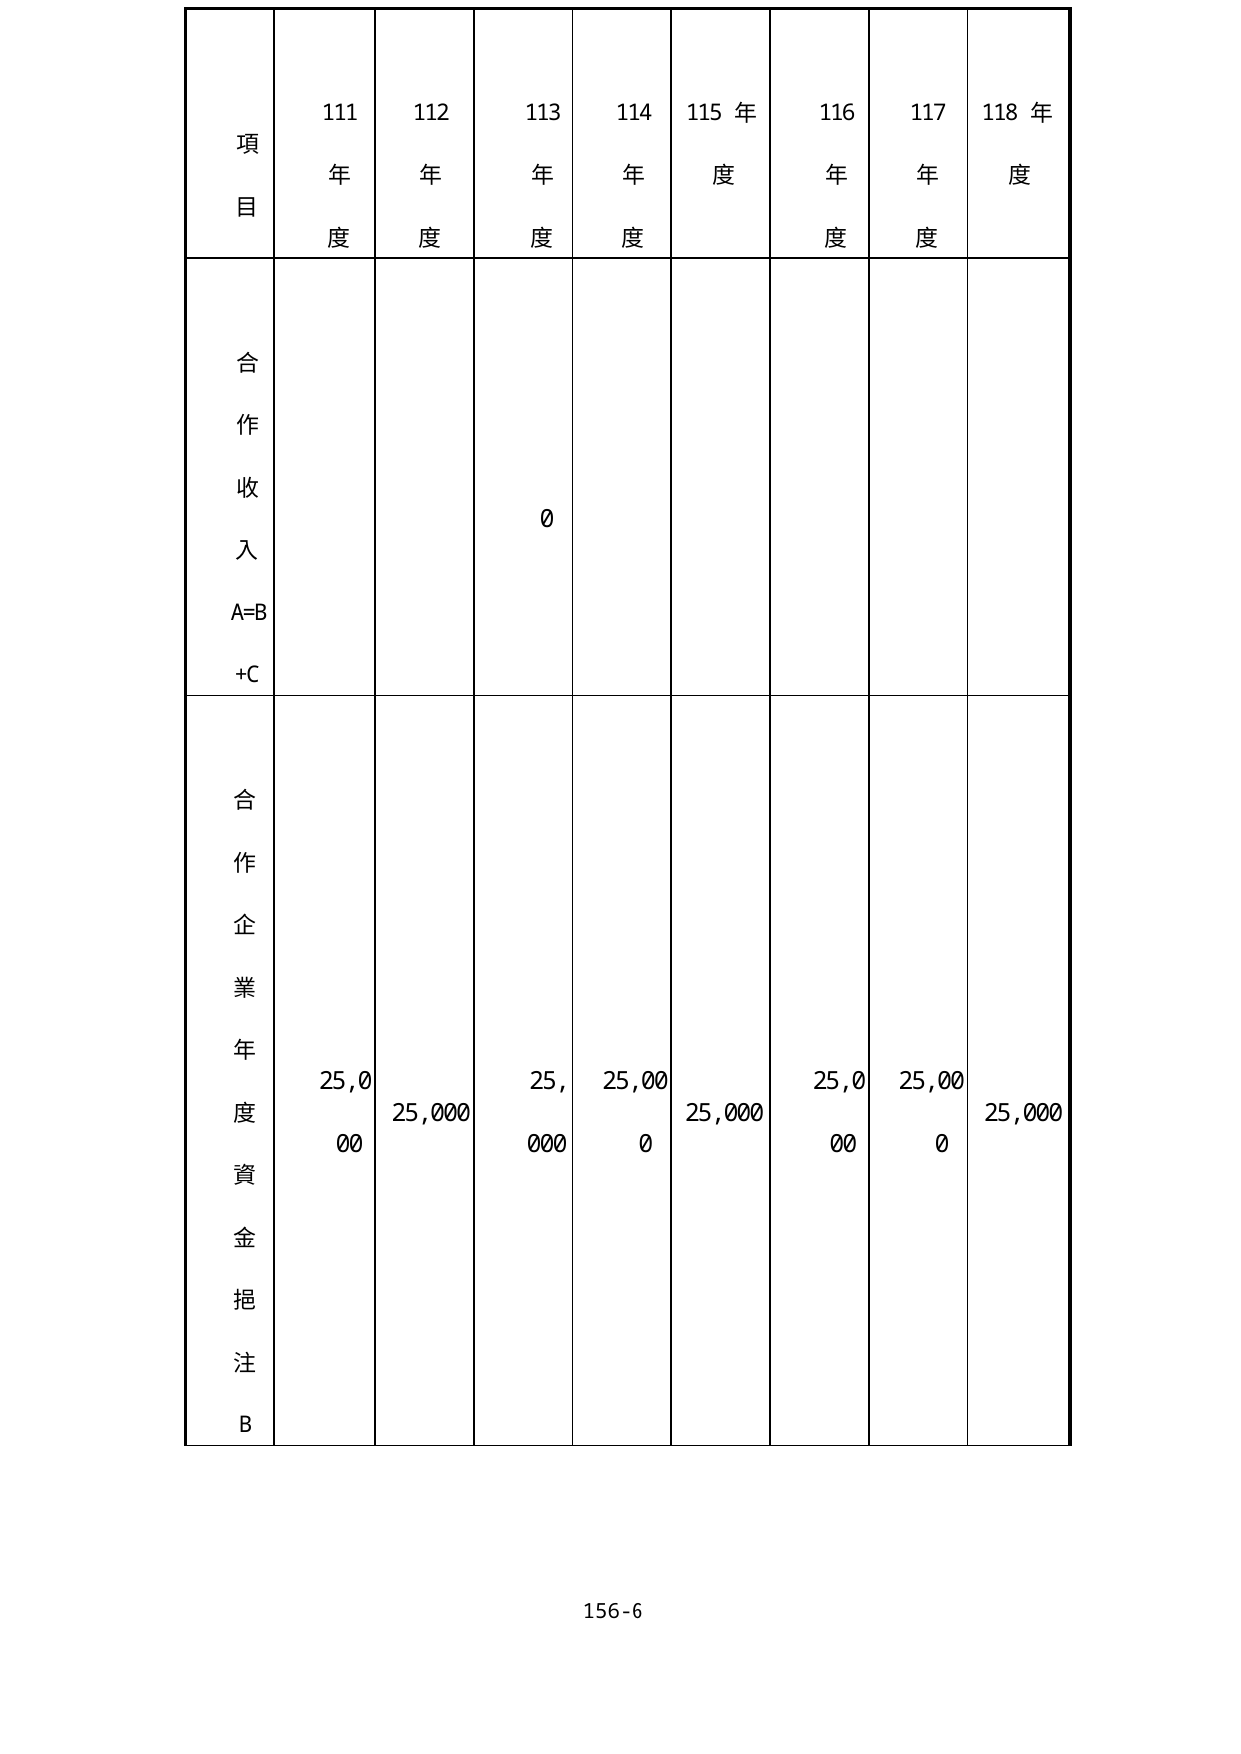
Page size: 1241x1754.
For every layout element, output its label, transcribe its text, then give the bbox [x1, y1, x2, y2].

table_header 113年度 [475, 10, 572, 257]
table_header 項目 [187, 10, 273, 257]
table_cell 0 [475, 259, 572, 694]
table_cell 25,000 [968, 696, 1068, 1444]
table_cell 25,000 [475, 696, 572, 1444]
table_cell 25,000 [376, 696, 473, 1444]
table_cell 合作企業年度資金挹注 B [187, 696, 273, 1444]
table_cell [376, 259, 473, 694]
table_header 111年度 [275, 10, 374, 257]
table_cell 25,000 [573, 696, 670, 1444]
table_cell 合作收入 A=B+C [187, 259, 273, 694]
table_header 117年度 [870, 10, 967, 257]
table_cell [672, 259, 769, 694]
table_cell 25,000 [771, 696, 868, 1444]
table_header 114年度 [573, 10, 670, 257]
table_cell [275, 259, 374, 694]
table_cell 25,000 [672, 696, 769, 1444]
table_header 118年度 [968, 10, 1068, 257]
table_cell 25,000 [870, 696, 967, 1444]
table_header 116年度 [771, 10, 868, 257]
table_header 112年度 [376, 10, 473, 257]
table_cell [573, 259, 670, 694]
table_header 115年度 [672, 10, 769, 257]
table_cell [870, 259, 967, 694]
table_cell [771, 259, 868, 694]
table_cell 25,000 [275, 696, 374, 1444]
table_cell [968, 259, 1068, 694]
